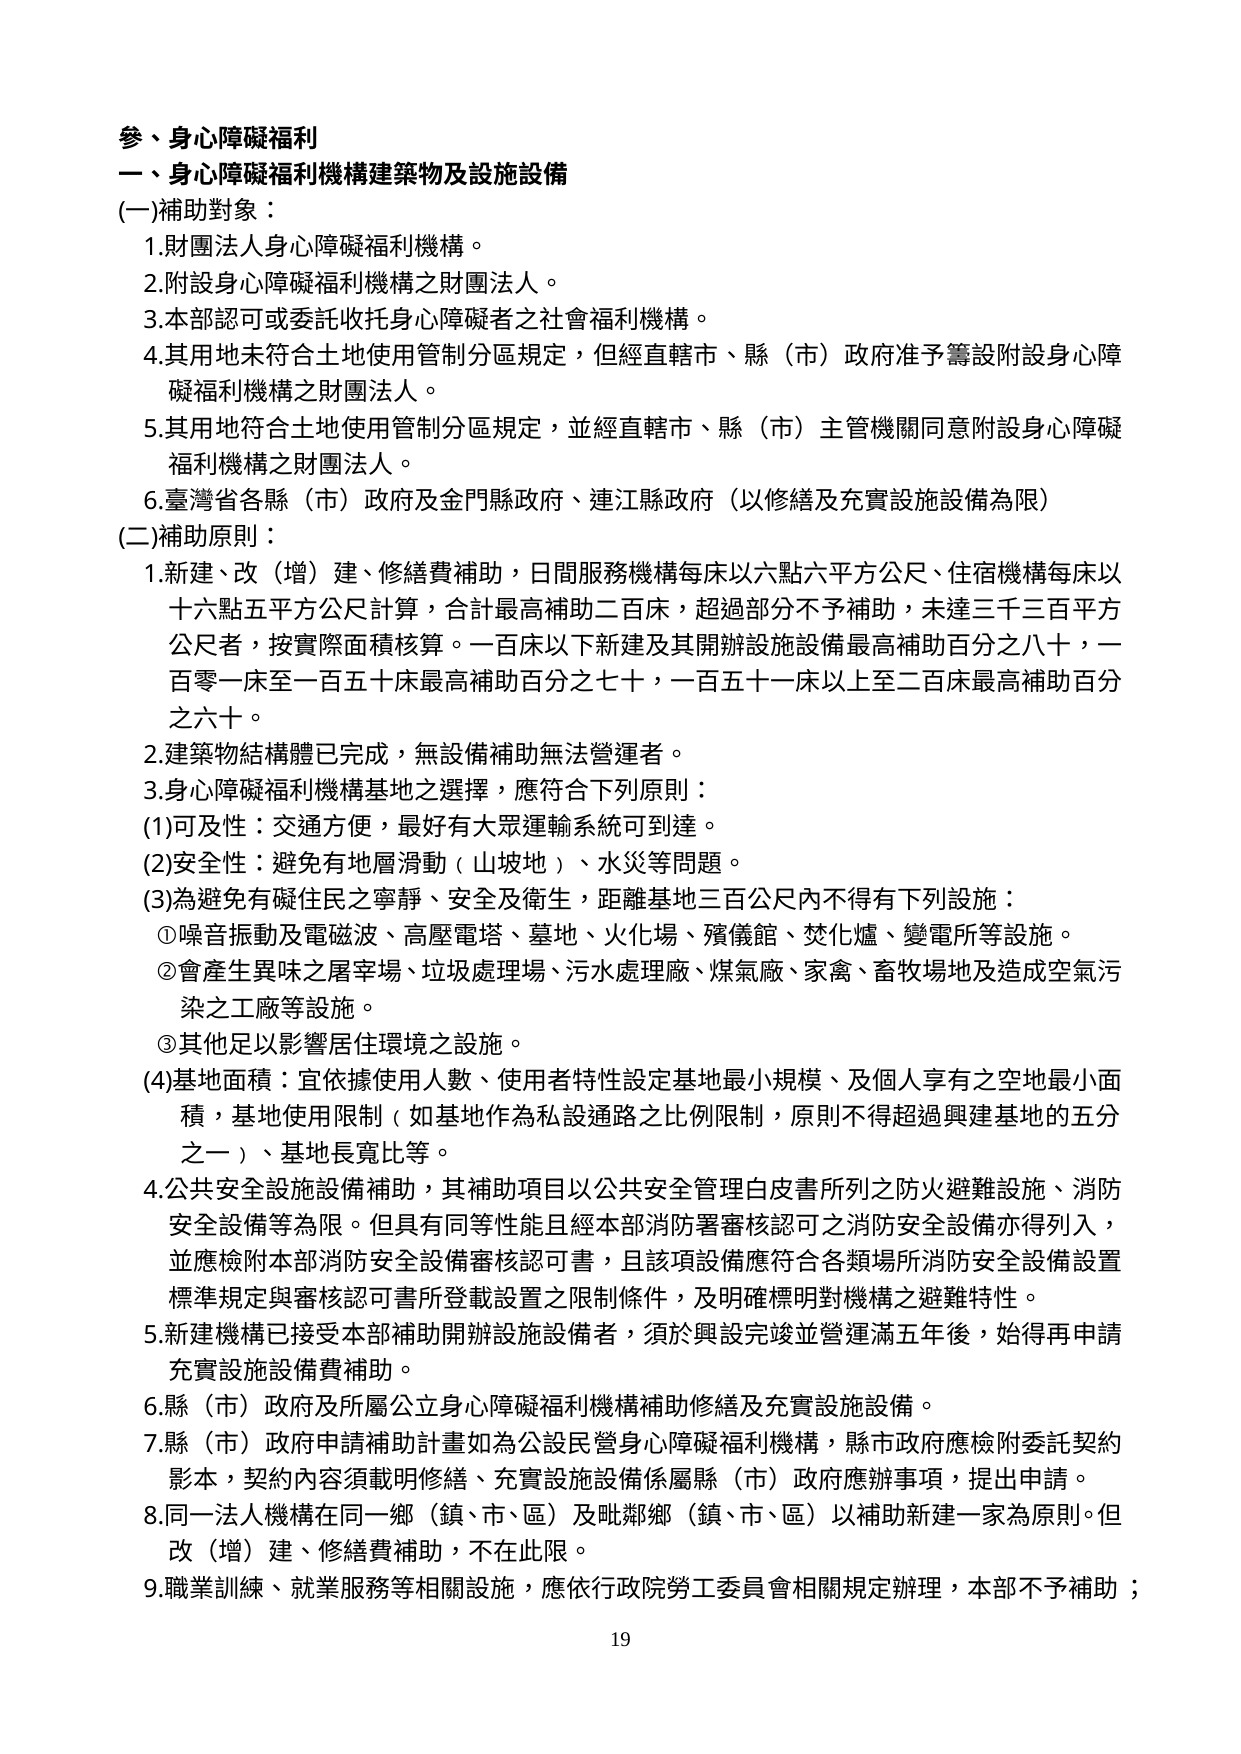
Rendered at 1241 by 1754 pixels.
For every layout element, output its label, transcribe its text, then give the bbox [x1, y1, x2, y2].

text (一)補助對象： [118, 191, 1122, 227]
text 6.縣（市）政府及所屬公立身心障礙福利機構補助修繕及充實設施設備。 [143, 1387, 1122, 1423]
text 1.新建、改（增）建、修繕費補助，日間服務機構每床以六點六平方公尺、住宿機構每床以十六點五平方公尺計算，合計最高補助二百床，超過部分不予補助，未達三千三百平方公尺者，按實際面積核算。一百床以下新建及其開辦設施設備最高補助百分之八十，一百零一床至一百五十床最高補助百分之七十，一百五十一床以上至二百床最高補助百分之六十。 [143, 553, 1122, 734]
text 6.臺灣省各縣（市）政府及金門縣政府、連江縣政府（以修繕及充實設施設備為限） [143, 481, 1122, 517]
text 參、身心障礙福利 [118, 118, 1122, 154]
text (3)為避免有礙住民之寧靜、安全及衛生，距離基地三百公尺內不得有下列設施： [143, 879, 1122, 916]
text 5.新建機構已接受本部補助開辦設施設備者，須於興設完竣並營運滿五年後，始得再申請充實設施設備費補助。 [143, 1314, 1122, 1387]
text 8.同一法人機構在同一鄉（鎮、市、區）及毗鄰鄉（鎮、市、區）以補助新建一家為原則。但改（增）建、修繕費補助，不在此限。 [143, 1496, 1122, 1568]
text 4.其用地未符合土地使用管制分區規定，但經直轄市、縣（市）政府准予籌設附設身心障礙福利機構之財團法人。 [143, 336, 1122, 408]
text 2.附設身心障礙福利機構之財團法人。 [143, 263, 1122, 299]
text 9.職業訓練、就業服務等相關設施，應依行政院勞工委員會相關規定辦理，本部不予補助；早期療育業務設施設備非補助範圍。 [143, 1568, 1122, 1604]
text 2.建築物結構體已完成，無設備補助無法營運者。 [143, 734, 1122, 771]
text 5.其用地符合土地使用管制分區規定，並經直轄市、縣（市）主管機關同意附設身心障礙福利機構之財團法人。 [143, 408, 1122, 481]
text 1.財團法人身心障礙福利機構。 [143, 227, 1122, 263]
text (1)可及性：交通方便，最好有大眾運輸系統可到達。 [143, 807, 1122, 843]
text (二)補助原則： [118, 517, 1122, 553]
text 3.身心障礙福利機構基地之選擇，應符合下列原則： [143, 771, 1122, 807]
text 4.公共安全設施設備補助，其補助項目以公共安全管理白皮書所列之防火避難設施、消防安全設備等為限。但具有同等性能且經本部消防署審核認可之消防安全設備亦得列入，並應檢附本部消防安全設備審核認可書，且該項設備應符合各類場所消防安全設備設置標準規定與審核認可書所登載設置之限制條件，及明確標明對機構之避難特性。 [143, 1169, 1122, 1314]
text 7.縣（市）政府申請補助計畫如為公設民營身心障礙福利機構，縣市政府應檢附委託契約影本，契約內容須載明修繕、充實設施設備係屬縣（市）政府應辦事項，提出申請。 [143, 1423, 1122, 1496]
text (2)安全性：避免有地層滑動﹙山坡地﹚、水災等問題。 [143, 843, 1122, 879]
text 一、身心障礙福利機構建築物及設施設備 [118, 154, 1122, 191]
text 會產生異味之屠宰場、垃圾處理場、污水處理廠、煤氣廠、家禽、畜牧場地及造成空氣污染之工廠等設施。 [156, 952, 1122, 1024]
text 其他足以影響居住環境之設施。 [156, 1024, 1122, 1061]
text 噪音振動及電磁波、高壓電塔、墓地、火化場、殯儀館、焚化爐、變電所等設施。 [156, 916, 1122, 952]
text 3.本部認可或委託收托身心障礙者之社會福利機構。 [143, 299, 1122, 336]
text (4)基地面積：宜依據使用人數、使用者特性設定基地最小規模、及個人享有之空地最小面積，基地使用限制﹙如基地作為私設通路之比例限制，原則不得超過興建基地的五分之一﹚、基地長寬比等。 [143, 1061, 1122, 1169]
